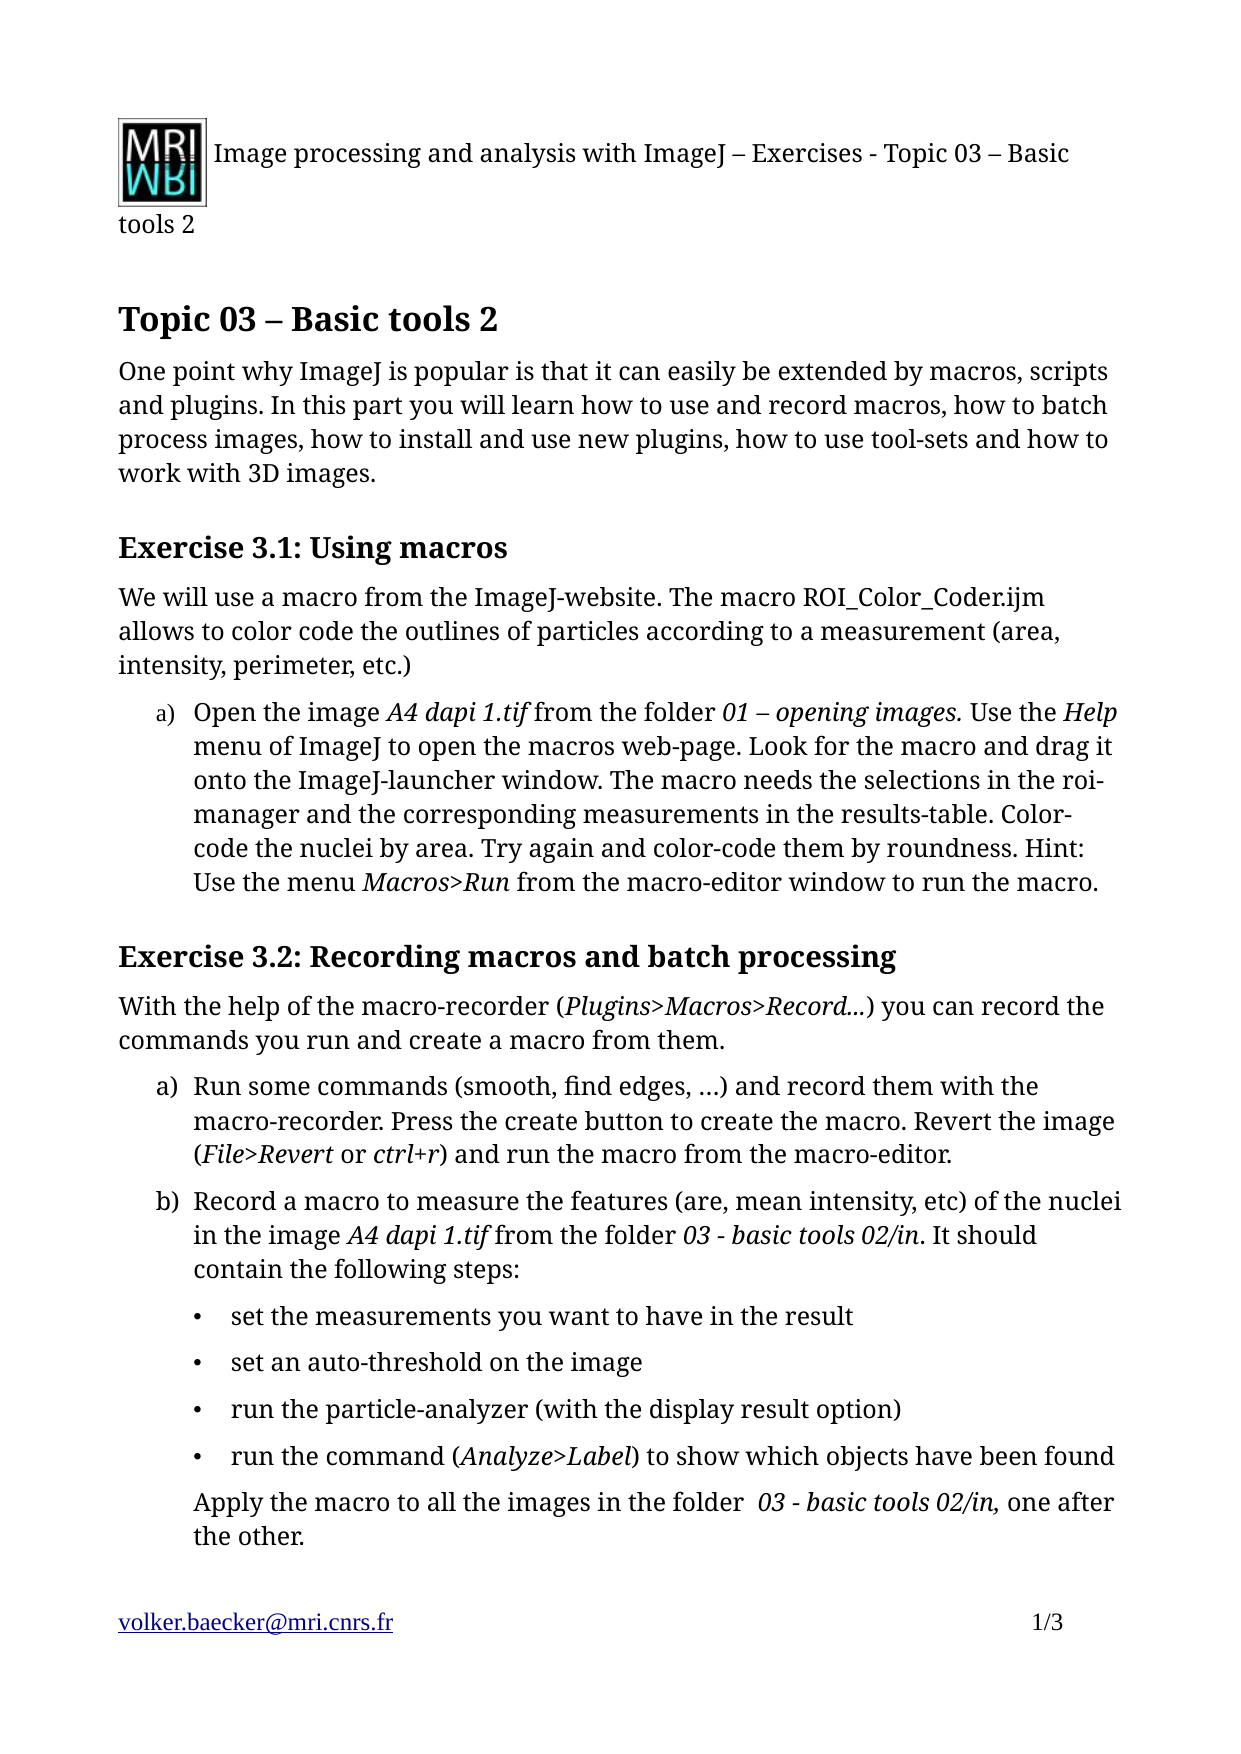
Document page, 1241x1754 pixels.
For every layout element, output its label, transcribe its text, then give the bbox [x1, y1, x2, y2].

text One point why ImageJ is popular is that it can easily be extended by macros, scripts and plugins. In this part you will learn how to use and record macros, how to batch process images, how to install and use new plugins, how to use tool-sets and how to work with 3D images. [118, 354, 1122, 490]
subtitle Exercise 3.1: Using macros [118, 527, 1122, 567]
picture [118, 118, 207, 207]
subtitle Exercise 3.2: Recording macros and batch processing [118, 936, 1122, 976]
list Run some commands (smooth, find edges, …) and record them with the macro-recorder. Press the create button to create the macro. Revert the image (File>Revert or ctrl+r) and run the macro from the macro-editor. [156, 1069, 1122, 1171]
text We will use a macro from the ImageJ-website. The macro ROI_Color_Coder.ijm allows to color code the outlines of particles according to a measurement (area, intensity, perimeter, etc.) [118, 580, 1122, 682]
list Open the image A4 dapi 1.tif from the folder 01 – opening images. Use the Help menu of ImageJ to open the macros web-page. Look for the macro and drag it onto the ImageJ-launcher window. The macro needs the selections in the roi-manager and the corresponding measurements in the results-table. Color-code the nuclei by area. Try again and color-code them by roundness. Hint: Use the menu Macros>Run from the macro-editor window to run the macro. [156, 694, 1122, 899]
list set an auto-threshold on the image [193, 1345, 1122, 1379]
text With the help of the macro-recorder (Plugins>Macros>Record...) you can record the commands you run and create a macro from them. [118, 988, 1122, 1057]
list Record a macro to measure the features (are, mean intensity, etc) of the nuclei in the image A4 dapi 1.tif from the folder 03 - basic tools 02/in. It should contain the following steps: [156, 1184, 1122, 1286]
list Apply the macro to all the images in the folder 03 - basic tools 02/in, one after the other. [156, 1485, 1122, 1553]
list run the command (Analyze>Label) to show which objects have been found [193, 1438, 1122, 1472]
list set the measurements you want to have in the result [193, 1298, 1122, 1332]
subtitle Topic 03 – Basic tools 2 [118, 296, 1122, 341]
list run the particle-analyzer (with the display result option) [193, 1392, 1122, 1426]
